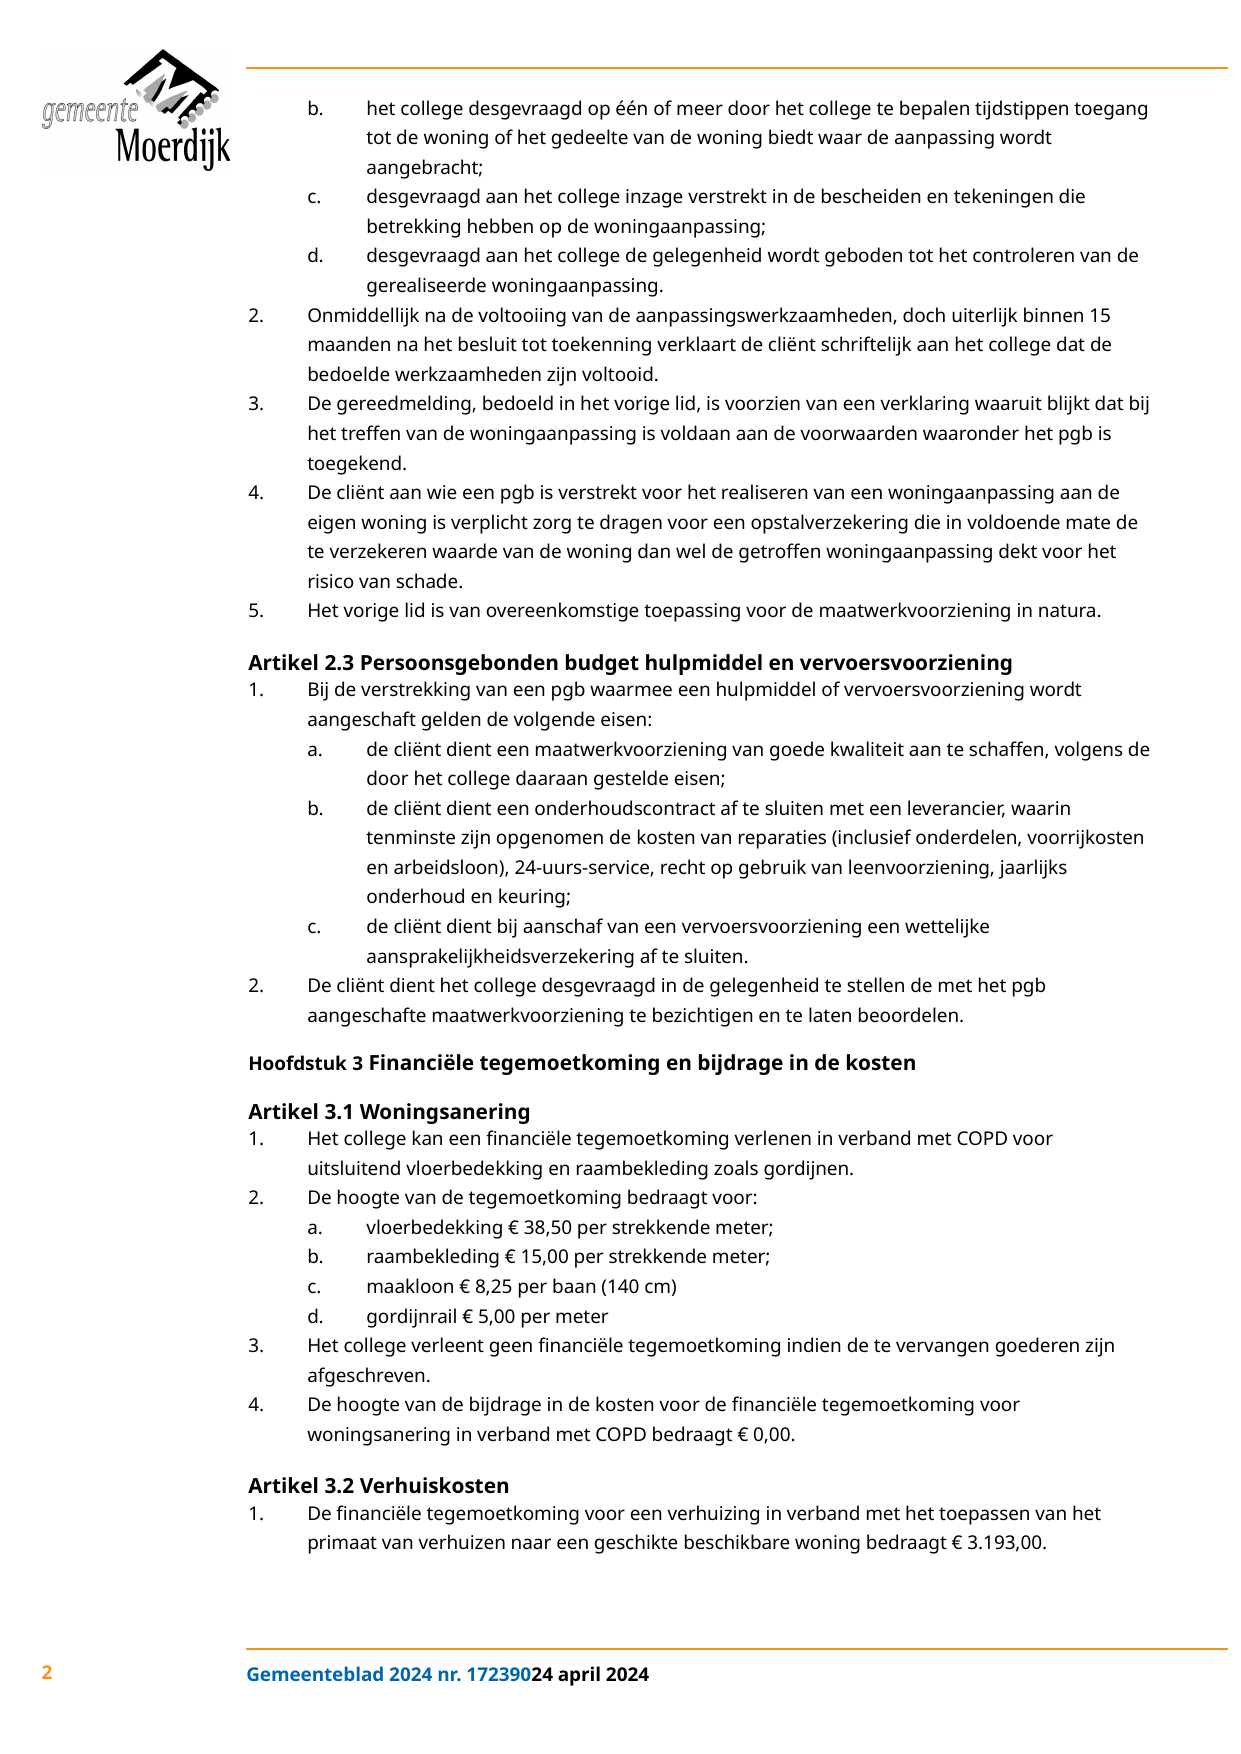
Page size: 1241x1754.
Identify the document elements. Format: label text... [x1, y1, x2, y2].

list De hoogte van de bijdrage in de kosten voor de financiële tegemoetkoming voor woningsanering in verband met COPD bedraagt € 0,00. [248, 1392, 1152, 1447]
list desgevraagd aan het college de gelegenheid wordt geboden tot het controleren van de gerealiseerde woningaanpassing. [307, 243, 1152, 298]
list De financiële tegemoetkoming voor een verhuizing in verband met het toepassen van het primaat van verhuizen naar een geschikte beschikbare woning bedraagt € 3.193,00. [248, 1500, 1152, 1555]
list Onmiddellijk na de voltooiing van de aanpassingswerkzaamheden, doch uiterlijk binnen 15 maanden na het besluit tot toekenning verklaart de cliënt schriftelijk aan het college dat de bedoelde werkzaamheden zijn voltooid. [248, 302, 1152, 387]
list De gereedmelding, bedoeld in het vorige lid, is voorzien van een verklaring waaruit blijkt dat bij het treffen van de woningaanpassing is voldaan aan de voorwaarden waaronder het pgb is toegekend. [248, 391, 1152, 476]
picture [41, 47, 231, 172]
list de cliënt dient bij aanschaf van een vervoersvoorziening een wettelijke aansprakelijkheidsverzekering af te sluiten. [307, 913, 1152, 968]
list De cliënt aan wie een pgb is verstrekt voor het realiseren van een woningaanpassing aan de eigen woning is verplicht zorg te dragen voor een opstalverzekering die in voldoende mate de te verzekeren waarde van de woning dan wel de getroffen woningaanpassing dekt voor het risico van schade. [248, 479, 1152, 594]
list De cliënt dient het college desgevraagd in de gelegenheid te stellen de met het pgb aangeschafte maatwerkvoorziening te bezichtigen en te laten beoordelen. [248, 972, 1152, 1028]
text Hoofdstuk 3 Financiële tegemoetkoming en bijdrage in de kosten [248, 1048, 1152, 1076]
list De hoogte van de tegemoetkoming bedraagt voor: [248, 1184, 1152, 1210]
list raambekleding € 15,00 per strekkende meter; [307, 1244, 1152, 1269]
text Artikel 2.3 Persoonsgebonden budget hulpmiddel en vervoersvoorziening [248, 648, 1152, 677]
list Het vorige lid is van overeenkomstige toepassing voor de maatwerkvoorziening in natura. [248, 598, 1152, 623]
list desgevraagd aan het college inzage verstrekt in de bescheiden en tekeningen die betrekking hebben op de woningaanpassing; [307, 183, 1152, 239]
list Het college verleent geen financiële tegemoetkoming indien de te vervangen goederen zijn afgeschreven. [248, 1332, 1152, 1388]
list Het college kan een financiële tegemoetkoming verlenen in verband met COPD voor uitsluitend vloerbedekking en raambekleding zoals gordijnen. [248, 1125, 1152, 1181]
text Artikel 3.1 Woningsanering [248, 1097, 1152, 1125]
list de cliënt dient een onderhoudscontract af te sluiten met een leverancier, waarin tenminste zijn opgenomen de kosten van reparaties (inclusief onderdelen, voorrijkosten en arbeidsloon), 24-uurs-service, recht op gebruik van leenvoorziening, jaarlijks onderhoud en keuring; [307, 795, 1152, 909]
list vloerbedekking € 38,50 per strekkende meter; [307, 1214, 1152, 1240]
list Bij de verstrekking van een pgb waarmee een hulpmiddel of vervoersvoorziening wordt aangeschaft gelden de volgende eisen: [248, 677, 1152, 732]
list maakloon € 8,25 per baan (140 cm) [307, 1273, 1152, 1299]
list gordijnrail € 5,00 per meter [307, 1303, 1152, 1328]
list de cliënt dient een maatwerkvoorziening van goede kwaliteit aan te schaffen, volgens de door het college daaraan gestelde eisen; [307, 736, 1152, 791]
text Artikel 3.2 Verhuiskosten [248, 1472, 1152, 1500]
list het college desgevraagd op één of meer door het college te bepalen tijdstippen toegang tot de woning of het gedeelte van de woning biedt waar de aanpassing wordt aangebracht; [307, 95, 1152, 180]
